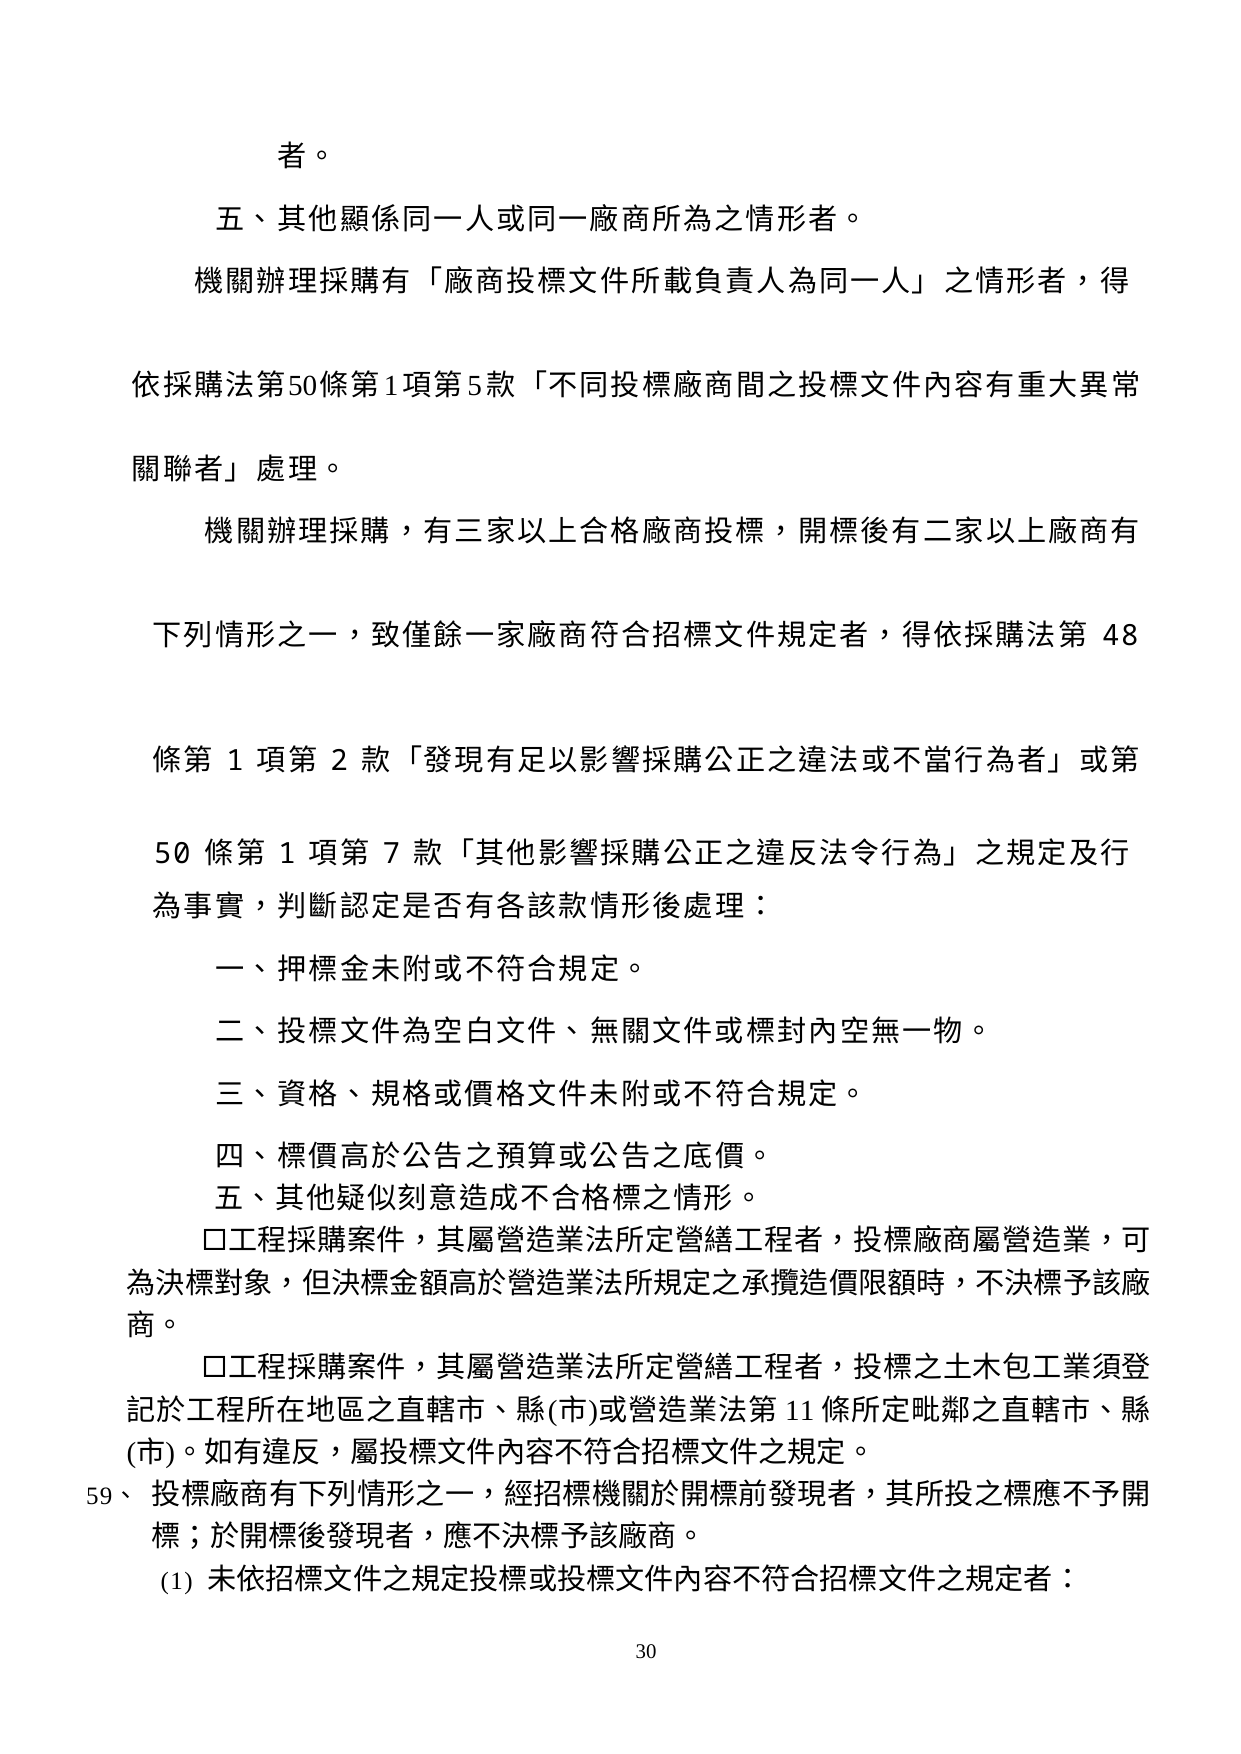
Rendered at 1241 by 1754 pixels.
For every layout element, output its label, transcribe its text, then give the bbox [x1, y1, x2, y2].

text 工程採購案件，其屬營造業法所定營繕工程者，投標之土木包工業須登記於工程所在地區之直轄市、縣(市)或營造業法第11條所定毗鄰之直轄市、縣(市)。如有違反，屬投標文件內容不符合招標文件之規定。 [126, 1344, 1151, 1471]
text 五、其他顯係同一人或同一廠商所為之情形者。 [214, 175, 1151, 237]
list 投標廠商有下列情形之一，經招標機關於開標前發現者，其所投之標應不予開標；於開標後發現者，應不決標予該廠商。 [86, 1471, 1151, 1555]
text 機關辦理採購，有三家以上合格廠商投標，開標後有二家以上廠商有下列情形之一，致僅餘一家廠商符合招標文件規定者，得依採購法第48條第1項第2款「發現有足以影響採購公正之違法或不當行為者」或第50條第1項第7款「其他影響採購公正之違反法令行為」之規定及行為事實，判斷認定是否有各該款情形後處理： [151, 487, 1151, 925]
list 未依招標文件之規定投標或投標文件內容不符合招標文件之規定者： [160, 1555, 1151, 1598]
text 三、資格、規格或價格文件未附或不符合規定。 [214, 1050, 1151, 1112]
text 二、投標文件為空白文件、無關文件或標封內空無一物。 [214, 987, 1151, 1050]
text 工程採購案件，其屬營造業法所定營繕工程者，投標廠商屬營造業，可為決標對象，但決標金額高於營造業法所規定之承攬造價限額時，不決標予該廠商。 [126, 1217, 1151, 1344]
text 五、其他疑似刻意造成不合格標之情形。 [201, 1175, 1151, 1217]
text 四、標價高於公告之預算或公告之底價。 [214, 1112, 1151, 1175]
text 一、押標金未附或不符合規定。 [214, 925, 1151, 987]
text 者。 [214, 112, 1151, 175]
text 機關辦理採購有「廠商投標文件所載負責人為同一人」之情形者，得依採購法第50條第1項第5款「不同投標廠商間之投標文件內容有重大異常關聯者」處理。 [129, 237, 1151, 487]
